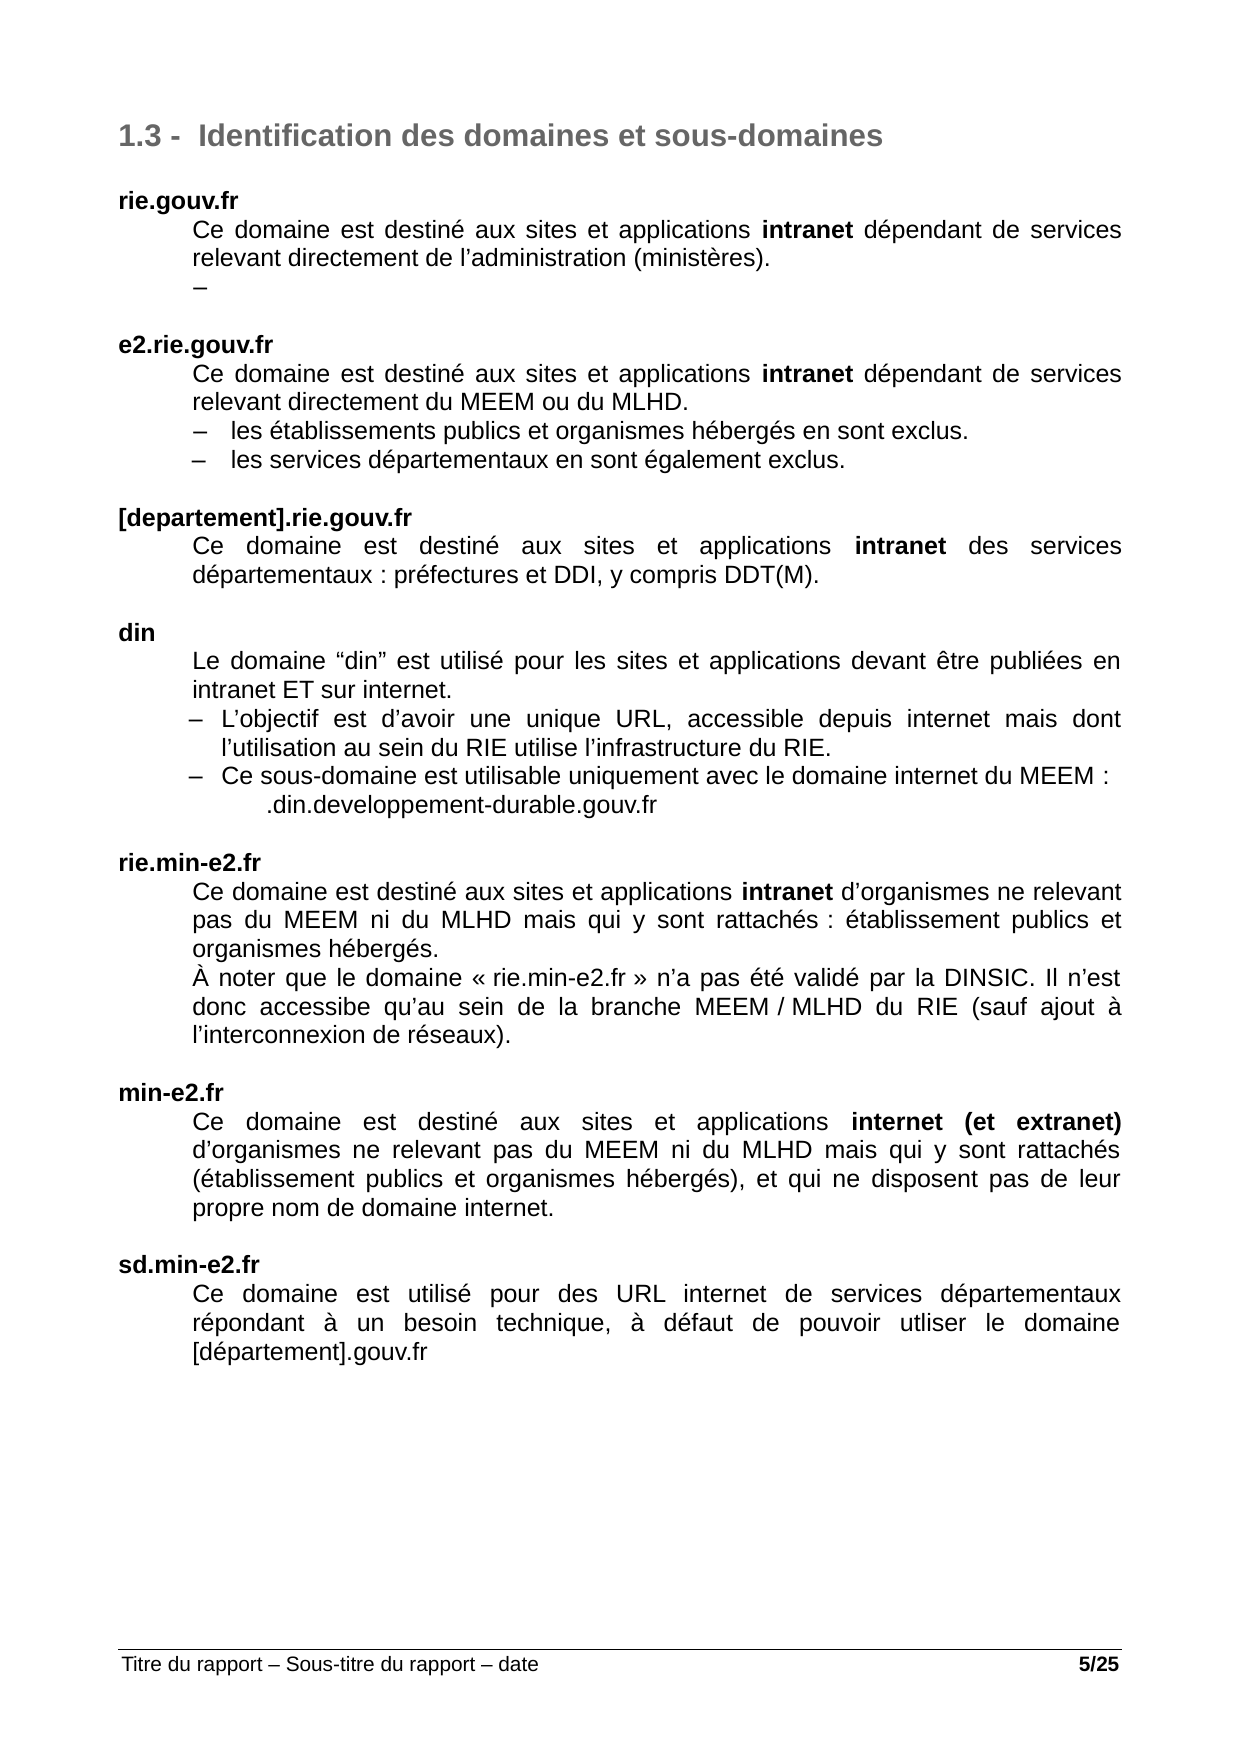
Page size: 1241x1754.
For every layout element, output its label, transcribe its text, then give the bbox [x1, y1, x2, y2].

text rie.min-e2.fr [118, 848, 1122, 876]
list L’objectif est d’avoir une unique URL, accessible depuis internet mais dont l’utilisation au sein du RIE utilise l’infrastructure du RIE. [188, 704, 1122, 761]
text Ce domaine est destiné aux sites et applications intranet dépendant de services relevant directement de l’administration (ministères). [192, 215, 1122, 272]
list les établissements publics et organismes hébergés en sont exclus. [193, 416, 1122, 445]
text sd.min-e2.fr [118, 1250, 1122, 1279]
text e2.rie.gouv.fr [118, 330, 1122, 358]
subtitle Identification des domaines et sous-domaines [118, 117, 1122, 153]
list les services départementaux en sont également exclus. [192, 445, 1122, 474]
text [departement].rie.gouv.fr [118, 502, 1122, 531]
text rie.gouv.fr [118, 186, 1122, 215]
text Ce domaine est utilisé pour des URL internet de services départementaux répondant à un besoin technique, à défaut de pouvoir utliser le domaine [département].gouv.fr [192, 1279, 1122, 1365]
text Ce domaine est destiné aux sites et applications intranet des services départementaux : préfectures et DDI, y compris DDT(M). [192, 531, 1122, 589]
text .din.developpement-durable.gouv.fr [266, 790, 1122, 819]
text Ce domaine est destiné aux sites et applications internet (et extranet) d’organismes ne relevant pas du MEEM ni du MLHD mais qui y sont rattachés (établissement publics et organismes hébergés), et qui ne disposent pas de leur propre nom de domaine internet. [192, 1106, 1122, 1221]
text À noter que le domaine « rie.min-e2.fr » n’a pas été validé par la DINSIC. Il n’est donc accessibe qu’au sein de la branche MEEM / MLHD du RIE (sauf ajout à l’interconnexion de réseaux). [192, 963, 1122, 1049]
text min-e2.fr [118, 1078, 1122, 1106]
text Le domaine “din” est utilisé pour les sites et applications devant être publiées en intranet ET sur internet. [192, 646, 1122, 704]
text Ce domaine est destiné aux sites et applications intranet dépendant de services relevant directement du MEEM ou du MLHD. [192, 358, 1122, 416]
text Ce domaine est destiné aux sites et applications intranet d’organismes ne relevant pas du MEEM ni du MLHD mais qui y sont rattachés : établissement publics et organismes hébergés. [192, 876, 1122, 963]
text din [118, 617, 1122, 646]
list Ce sous-domaine est utilisable uniquement avec le domaine internet du MEEM : [188, 761, 1122, 790]
